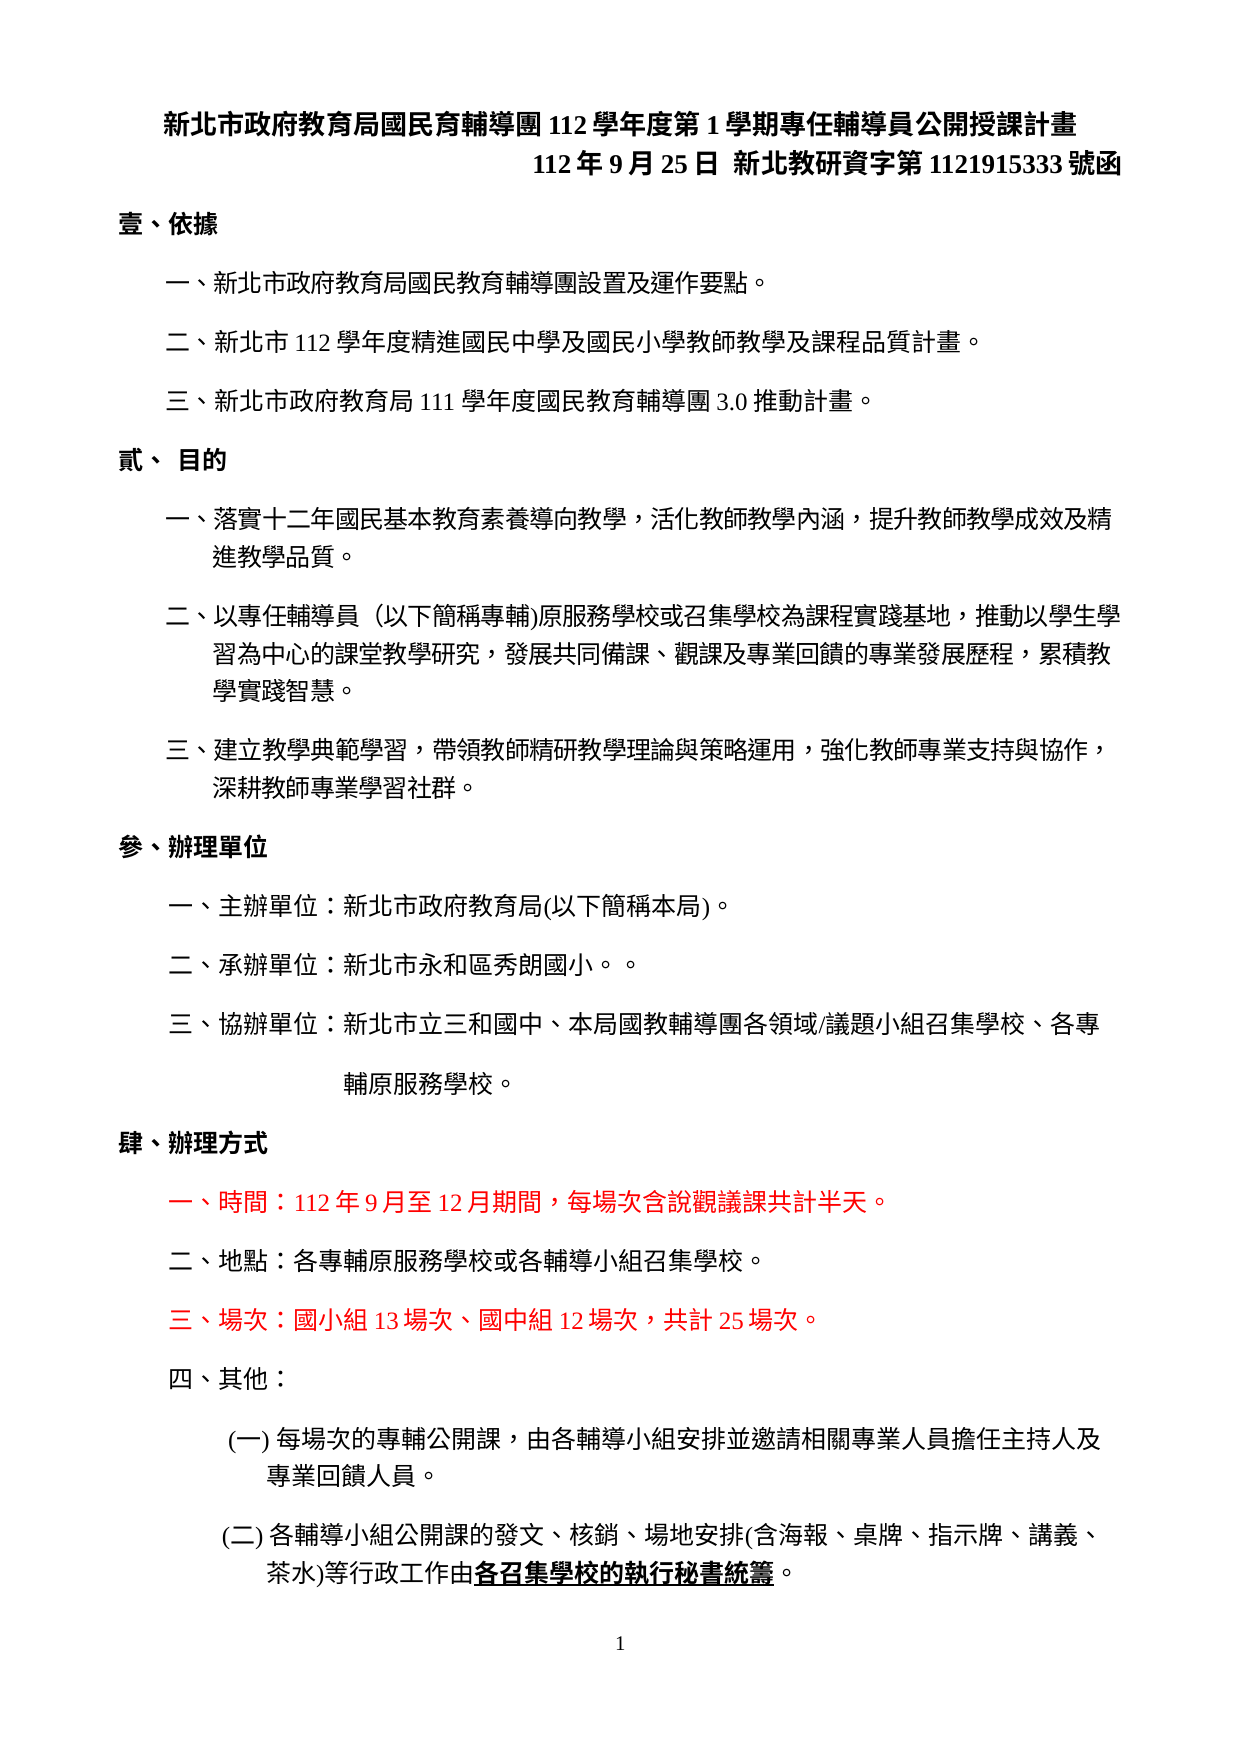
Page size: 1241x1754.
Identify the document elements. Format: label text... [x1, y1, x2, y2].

list 目的 [118, 440, 1122, 477]
text 二、以專任輔導員（以下簡稱專輔)原服務學校或召集學校為課程實踐基地，推動以學生學 習為中心的課堂教學研究，發展共同備課、觀課及專業回饋的專業發展歷程，累積教 學實踐智慧。 [148, 596, 1122, 708]
text 一、新北市政府教育局國民教育輔導團設置及運作要點。 [148, 262, 1122, 300]
text 三、建立教學典範學習，帶領教師精研教學理論與策略運用，強化教師專業支持與協作， 深耕教師專業學習社群。 [148, 730, 1122, 805]
list 辦理方式 [118, 1122, 1122, 1160]
text 二、地點：各專輔原服務學校或各輔導小組召集學校。 [168, 1241, 1122, 1278]
text 112年9月25日 新北教研資字第1121915333號函 [118, 142, 1122, 181]
text 二、承辦單位：新北市永和區秀朗國小。。 [168, 945, 1122, 982]
text 二、新北市112學年度精進國民中學及國民小學教師教學及課程品質計畫。 [148, 321, 1122, 359]
text 四、其他： [168, 1359, 1122, 1396]
text 新北市政府教育局國民育輔導團112學年度第1學期專任輔導員公開授課計畫 [118, 103, 1122, 142]
text 一、主辦單位：新北市政府教育局(以下簡稱本局)。 [168, 886, 1122, 923]
text 三、場次：國小組13場次、國中組12場次，共計25場次。 [168, 1300, 1122, 1337]
text 一、落實十二年國民基本教育素養導向教學，活化教師教學內涵，提升教師教學成效及精 進教學品質。 [148, 499, 1122, 574]
text 輔原服務學校。 [168, 1063, 1122, 1101]
text 三、協辦單位：新北市立三和國中、本局國教輔導團各領域/議題小組召集學校、各專 [168, 1004, 1122, 1041]
text (一) 每場次的專輔公開課，由各輔導小組安排並邀請相關專業人員擔任主持人及專業回饋人員。 [222, 1418, 1122, 1493]
list 依據 [118, 203, 1122, 241]
list 辦理單位 [118, 826, 1122, 864]
text 一、時間：112年9月至12月期間，每場次含說觀議課共計半天。 [168, 1181, 1122, 1219]
text 三、新北市政府教育局111 學年度國民教育輔導團3.0 推動計畫。 [148, 381, 1122, 418]
text (二) 各輔導小組公開課的發文、核銷、場地安排(含海報、桌牌、指示牌、講義、茶水)等行政工作由各召集學校的執行秘書統籌。 [222, 1515, 1122, 1590]
